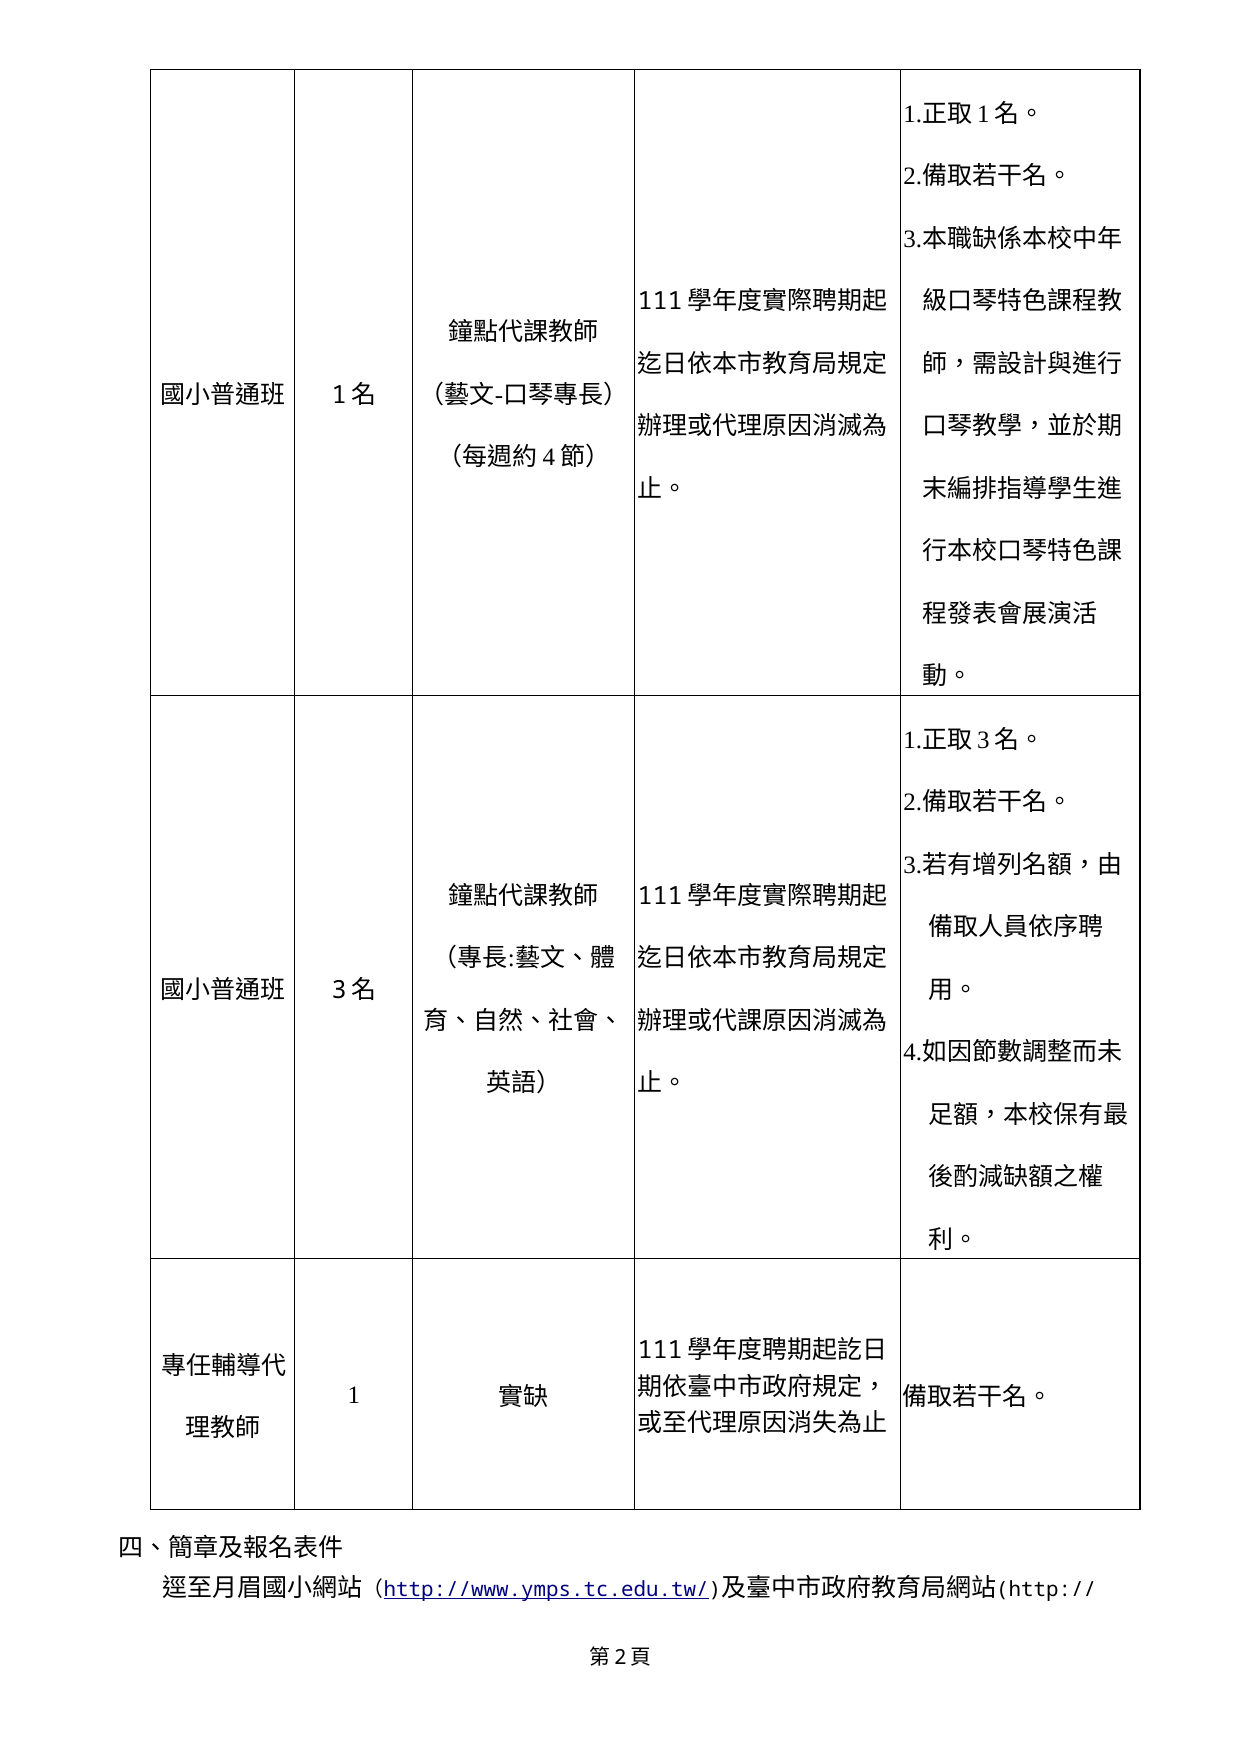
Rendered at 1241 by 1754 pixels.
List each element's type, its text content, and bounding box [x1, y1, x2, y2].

table_cell 備取若干名。 [901, 1259, 1139, 1509]
table_cell 國小普通班 [151, 696, 294, 1258]
table_cell 111學年度實際聘期起迄日依本市教育局規定辦理或代理原因消滅為止。 [635, 70, 900, 694]
table_cell 專任輔導代理教師 [151, 1259, 294, 1509]
table_cell 實缺 [413, 1259, 634, 1509]
table_cell 3名 [295, 696, 412, 1258]
table_cell 1名 [295, 70, 412, 694]
table_cell 111學年度實際聘期起迄日依本市教育局規定辦理或代課原因消滅為止。 [635, 696, 900, 1258]
table_cell 111學年度聘期起訖日期依臺中市政府規定，或至代理原因消失為止 [635, 1259, 900, 1509]
table_cell 國小普通班 [151, 70, 294, 694]
table_cell 鐘點代課教師 （專長:藝文、體育、自然、社會、英語） [413, 696, 634, 1258]
text 逕至月眉國小網站（http://www.ymps.tc.edu.tw/)及臺中市政府教育局網站(http:// [162, 1567, 1122, 1603]
table_cell 1.正取1名。 2.備取若干名。 3.本職缺係本校中年級口琴特色課程教師，需設計與進行口琴教學，並於期末編排指導學生進行本校口琴特色課程發表會展演活動。 [901, 70, 1139, 694]
table_cell 1 [295, 1259, 412, 1509]
text 四、簡章及報名表件 [118, 1527, 1122, 1564]
table_cell 鐘點代課教師 （藝文-口琴專長） （每週約4節） [413, 70, 634, 694]
table_cell 1.正取3名。 2.備取若干名。 3.若有增列名額，由備取人員依序聘用。 4.如因節數調整而未足額，本校保有最後酌減缺額之權利。 [901, 696, 1139, 1258]
